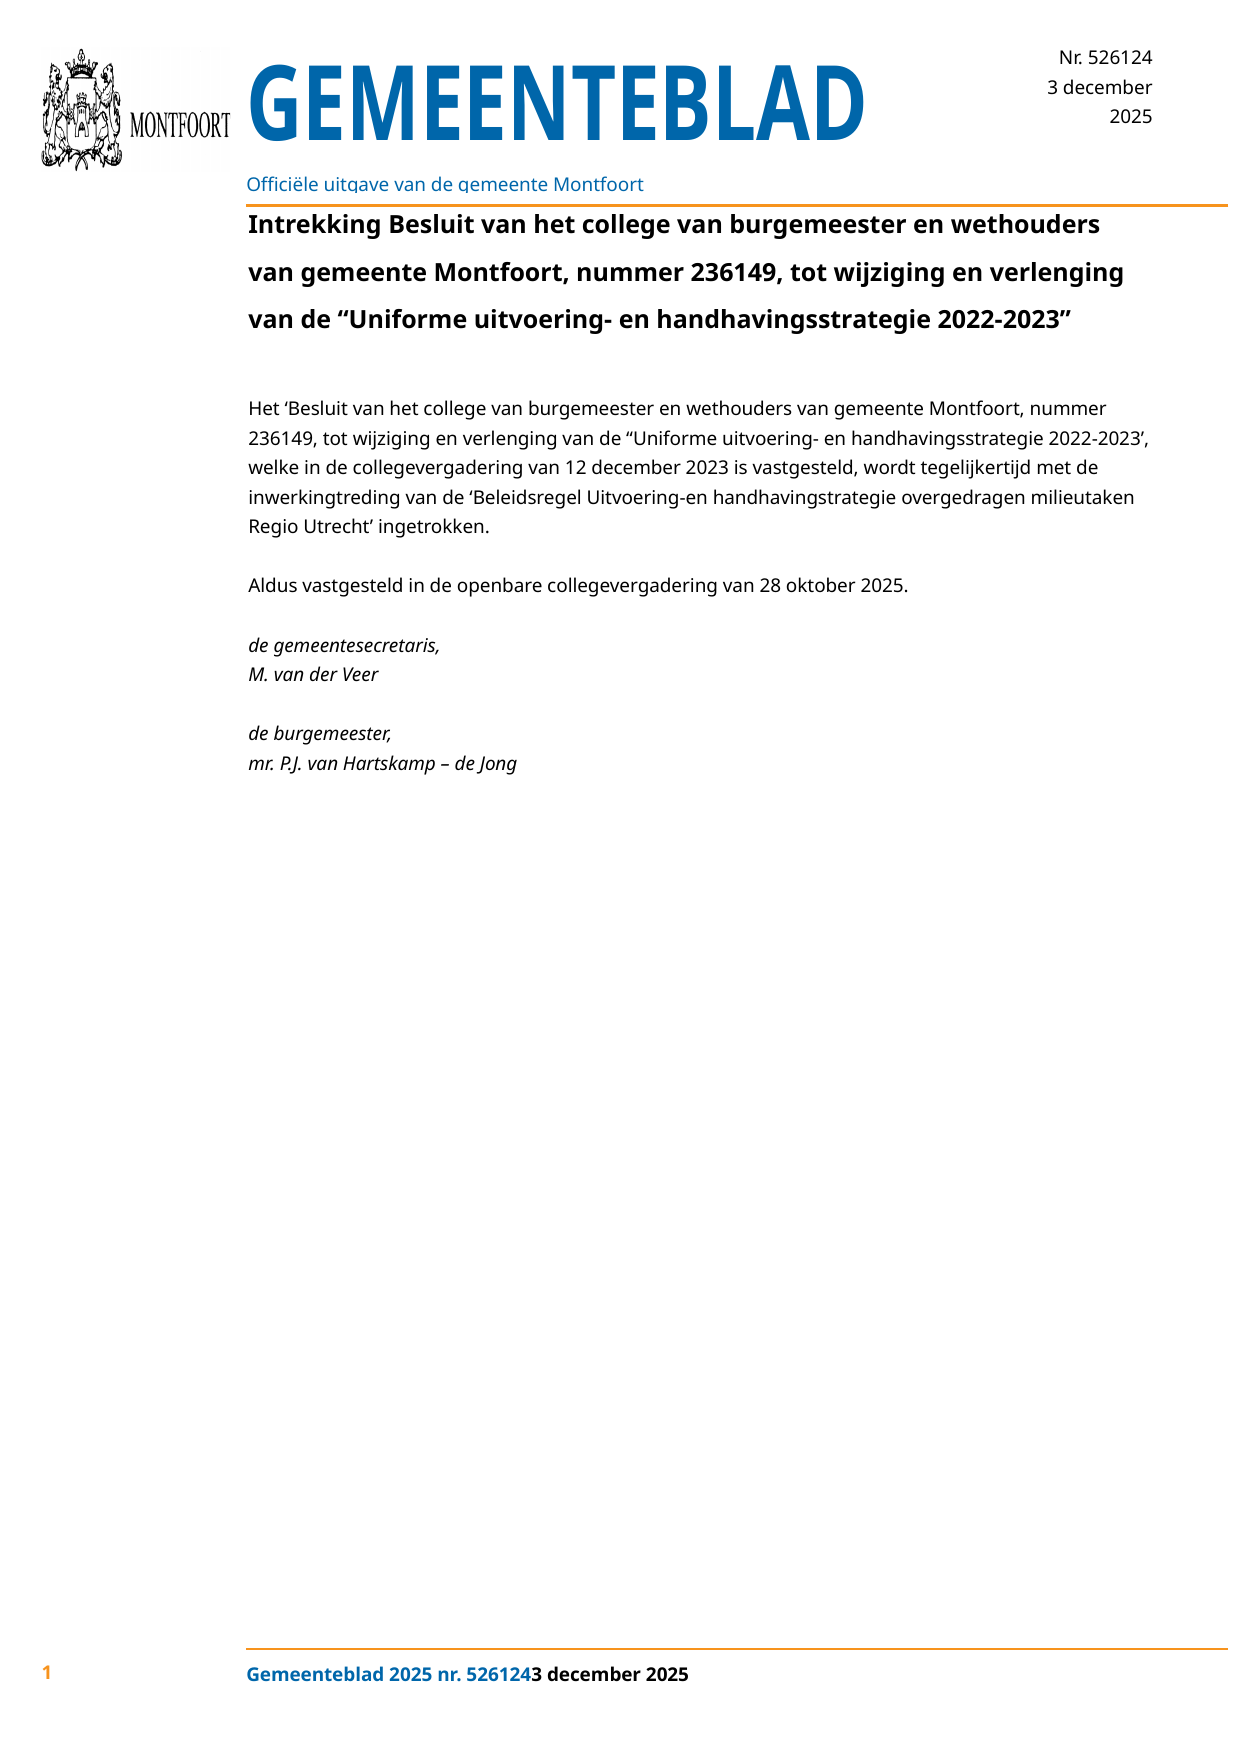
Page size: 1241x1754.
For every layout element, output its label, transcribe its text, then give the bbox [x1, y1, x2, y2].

picture [41, 47, 231, 172]
text de burgemeester, [248, 721, 1152, 746]
text Aldus vastgesteld in de openbare collegevergadering van 28 oktober 2025. [248, 573, 1152, 598]
text Het ‘Besluit van het college van burgemeester en wethouders van gemeente Montfoort, nummer 236149, tot wijziging en verlenging van de “Uniforme uitvoering- en handhavingsstrategie 2022-2023’, welke in de collegevergadering van 12 december 2023 is vastgesteld, wordt tegelijkertijd met de inwerkingtreding van de ‘Beleidsregel Uitvoering-en handhavingstrategie overgedragen milieutaken Regio Utrecht’ ingetrokken. [248, 395, 1152, 539]
text M. van der Veer [248, 661, 1152, 687]
text mr. P.J. van Hartskamp – de Jong [248, 750, 1152, 776]
text Intrekking Besluit van het college van burgemeester en wethouders van gemeente Montfoort, nummer 236149, tot wijziging en verlenging van de “Uniforme uitvoering- en handhavingsstrategie 2022-2023” [248, 207, 1152, 336]
text de gemeentesecretaris, [248, 632, 1152, 657]
